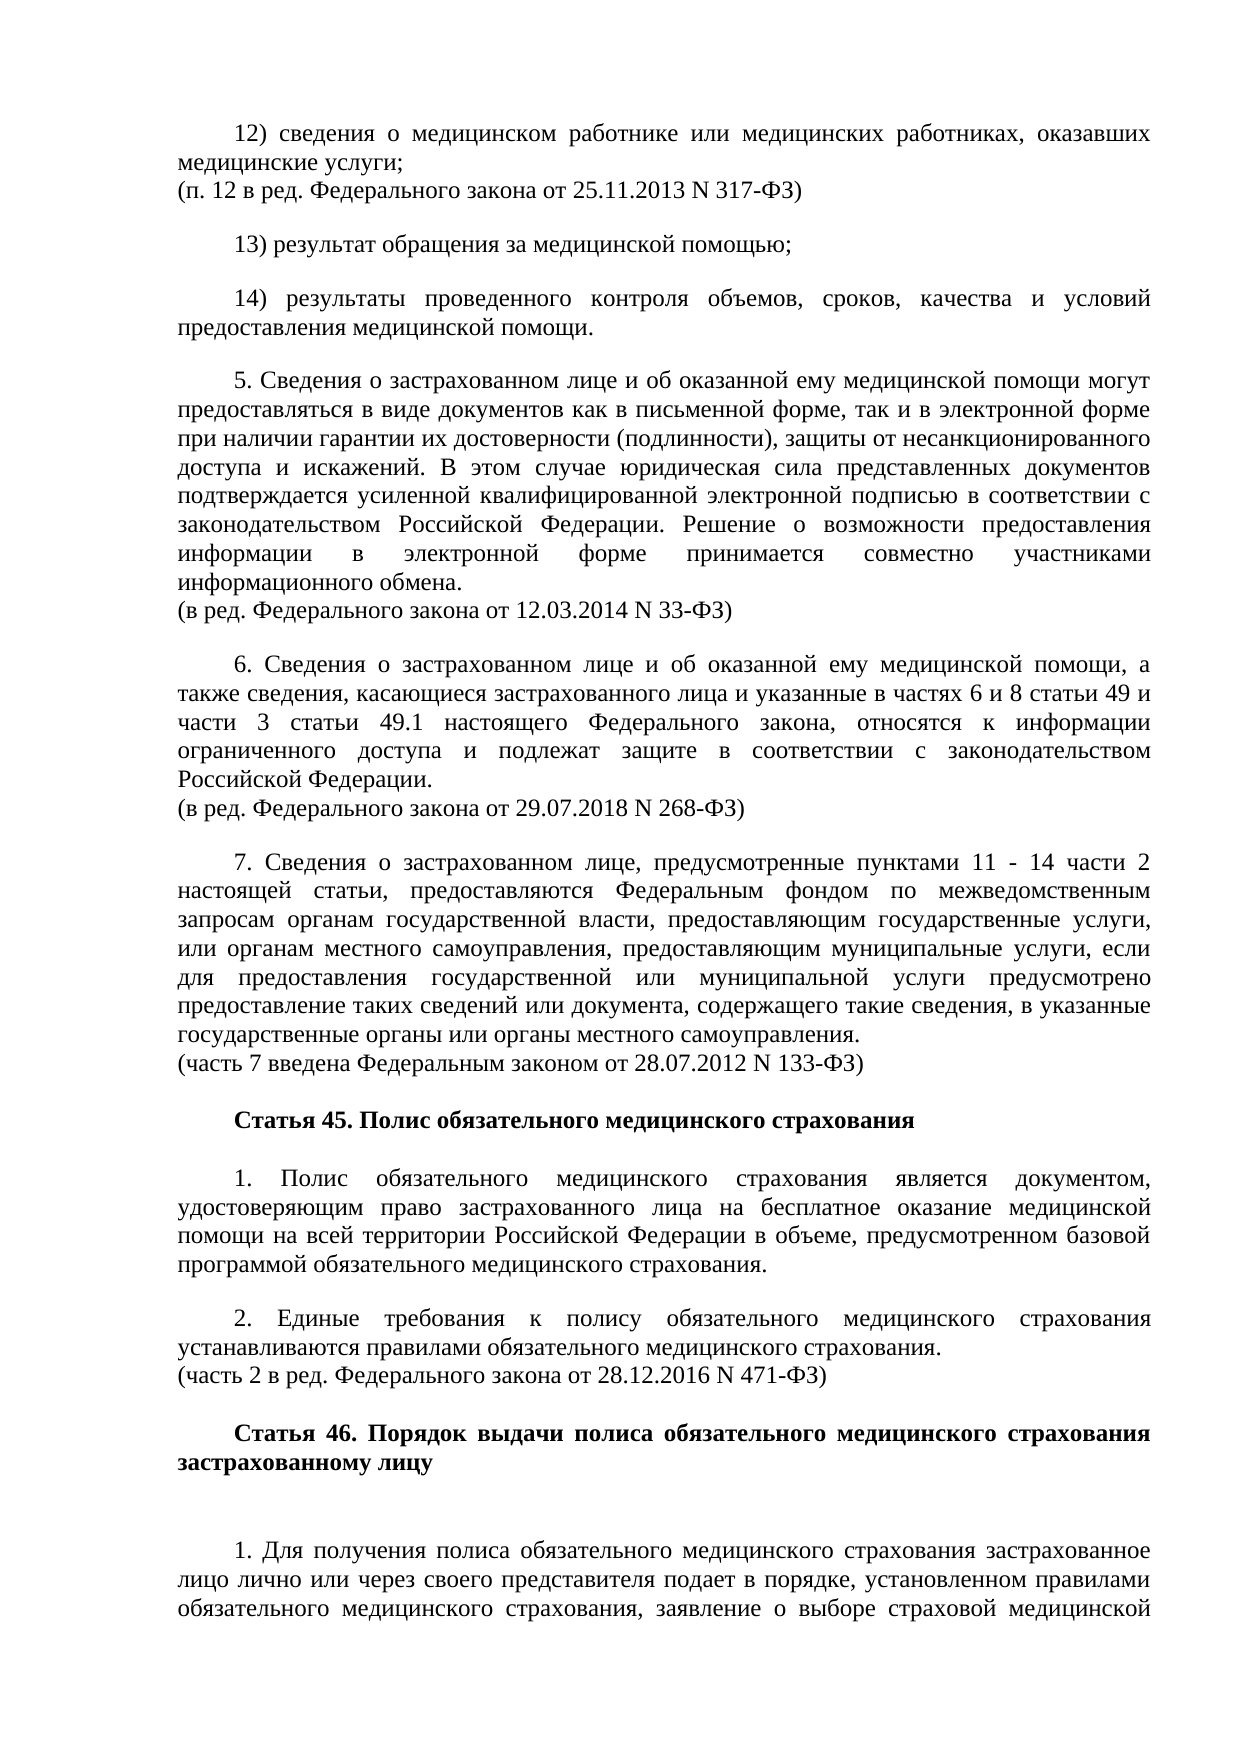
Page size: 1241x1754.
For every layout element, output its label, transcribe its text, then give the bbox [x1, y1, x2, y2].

text 5. Сведения о застрахованном лице и об оказанной ему медицинской помощи могут предоставляться в виде документов как в письменной форме, так и в электронной форме при наличии гарантии их достоверности (подлинности), защиты от несанкционированного доступа и искажений. В этом случае юридическая сила представленных документов подтверждается усиленной квалифицированной электронной подписью в соответствии с законодательством Российской Федерации. Решение о возможности предоставления информации в электронной форме принимается совместно участниками информационного обмена. [177, 366, 1152, 596]
text (в ред. Федерального закона от 12.03.2014 N 33-ФЗ) [177, 596, 1152, 624]
text 7. Сведения о застрахованном лице, предусмотренные пунктами 11 - 14 части 2 настоящей статьи, предоставляются Федеральным фондом по межведомственным запросам органам государственной власти, предоставляющим государственные услуги, или органам местного самоуправления, предоставляющим муниципальные услуги, если для предоставления государственной или муниципальной услуги предусмотрено предоставление таких сведений или документа, содержащего такие сведения, в указанные государственные органы или органы местного самоуправления. [177, 847, 1152, 1048]
text (в ред. Федерального закона от 29.07.2018 N 268-ФЗ) [177, 793, 1152, 822]
text 12) сведения о медицинском работнике или медицинских работниках, оказавших медицинские услуги; [177, 118, 1152, 176]
text (часть 7 введена Федеральным законом от 28.07.2012 N 133-ФЗ) [177, 1048, 1152, 1077]
text 14) результаты проведенного контроля объемов, сроков, качества и условий предоставления медицинской помощи. [177, 283, 1152, 341]
text 13) результат обращения за медицинской помощью; [177, 229, 1152, 258]
title Статья 45. Полис обязательного медицинского страхования [177, 1106, 1152, 1134]
text (п. 12 в ред. Федерального закона от 25.11.2013 N 317-ФЗ) [177, 176, 1152, 204]
text 2. Единые требования к полису обязательного медицинского страхования устанавливаются правилами обязательного медицинского страхования. [177, 1303, 1152, 1361]
text (часть 2 в ред. Федерального закона от 28.12.2016 N 471-ФЗ) [177, 1361, 1152, 1389]
text 6. Сведения о застрахованном лице и об оказанной ему медицинской помощи, а также сведения, касающиеся застрахованного лица и указанные в частях 6 и 8 статьи 49 и части 3 статьи 49.1 настоящего Федерального закона, относятся к информации ограниченного доступа и подлежат защите в соответствии с законодательством Российской Федерации. [177, 649, 1152, 793]
title Статья 46. Порядок выдачи полиса обязательного медицинского страхования застрахованному лицу [177, 1418, 1152, 1476]
text 1. Полис обязательного медицинского страхования является документом, удостоверяющим право застрахованного лица на бесплатное оказание медицинской помощи на всей территории Российской Федерации в объеме, предусмотренном базовой программой обязательного медицинского страхования. [177, 1163, 1152, 1278]
text 1. Для получения полиса обязательного медицинского страхования застрахованное лицо лично или через своего представителя подает в порядке, установленном правилами обязательного медицинского страхования, заявление о выборе страховой медицинской [177, 1536, 1152, 1622]
